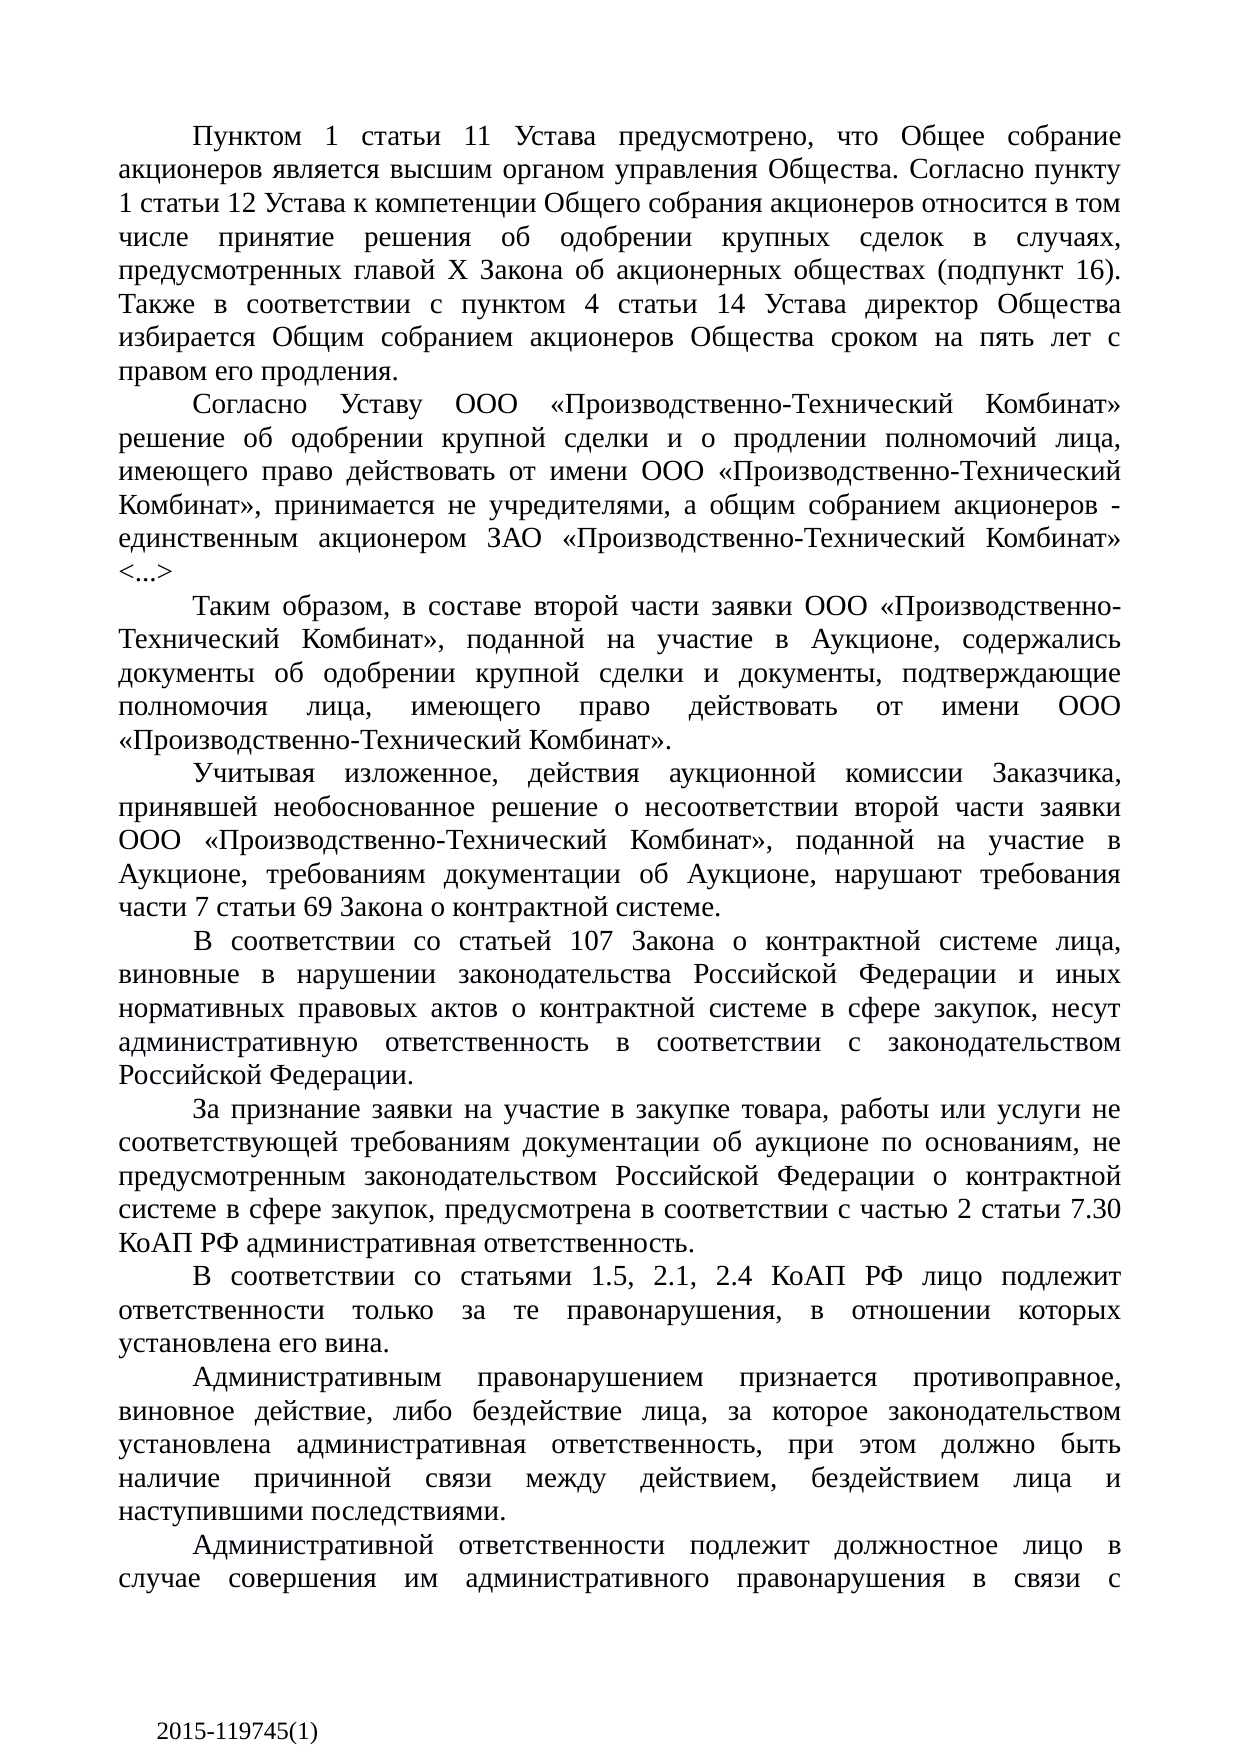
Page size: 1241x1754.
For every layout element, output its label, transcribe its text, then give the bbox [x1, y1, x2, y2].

text В соответствии со статьей 107 Закона о контрактной системе лица, виновные в нарушении законодательства Российской Федерации и иных нормативных правовых актов о контрактной системе в сфере закупок, несут административную ответственность в соответствии с законодательством Российской Федерации. [118, 923, 1122, 1091]
text Согласно Уставу ООО «Производственно-Технический Комбинат» решение об одобрении крупной сделки и о продлении полномочий лица, имеющего право действовать от имени ООО «Производственно-Технический Комбинат», принимается не учредителями, а общим собранием акционеров - единственным акционером ЗАО «Производственно-Технический Комбинат» <...> [118, 386, 1122, 588]
text Учитывая изложенное, действия аукционной комиссии Заказчика, принявшей необоснованное решение о несоответствии второй части заявки ООО «Производственно-Технический Комбинат», поданной на участие в Аукционе, требованиям документации об Аукционе, нарушают требования части 7 статьи 69 Закона о контрактной системе. [118, 755, 1122, 923]
text Административным правонарушением признается противоправное, виновное действие, либо бездействие лица, за которое законодательством установлена административная ответственность, при этом должно быть наличие причинной связи между действием, бездействием лица и наступившими последствиями. [118, 1359, 1122, 1527]
text Пунктом 1 статьи 11 Устава предусмотрено, что Общее собрание акционеров является высшим органом управления Общества. Согласно пункту 1 статьи 12 Устава к компетенции Общего собрания акционеров относится в том числе принятие решения об одобрении крупных сделок в случаях, предусмотренных главой Х Закона об акционерных обществах (подпункт 16). Также в соответствии с пунктом 4 статьи 14 Устава директор Общества избирается Общим собранием акционеров Общества сроком на пять лет с правом его продления. [118, 118, 1122, 386]
text Административной ответственности подлежит должностное лицо в случае совершения им административного правонарушения в связи с [118, 1527, 1122, 1594]
text В соответствии со статьями 1.5, 2.1, 2.4 КоАП РФ лицо подлежит ответственности только за те правонарушения, в отношении которых установлена его вина. [118, 1258, 1122, 1359]
text За признание заявки на участие в закупке товара, работы или услуги не соответствующей требованиям документации об аукционе по основаниям, не предусмотренным законодательством Российской Федерации о контрактной системе в сфере закупок, предусмотрена в соответствии с частью 2 статьи 7.30 КоАП РФ административная ответственность. [118, 1091, 1122, 1258]
text Таким образом, в составе второй части заявки ООО «Производственно-Технический Комбинат», поданной на участие в Аукционе, содержались документы об одобрении крупной сделки и документы, подтверждающие полномочия лица, имеющего право действовать от имени ООО «Производственно-Технический Комбинат». [118, 588, 1122, 755]
